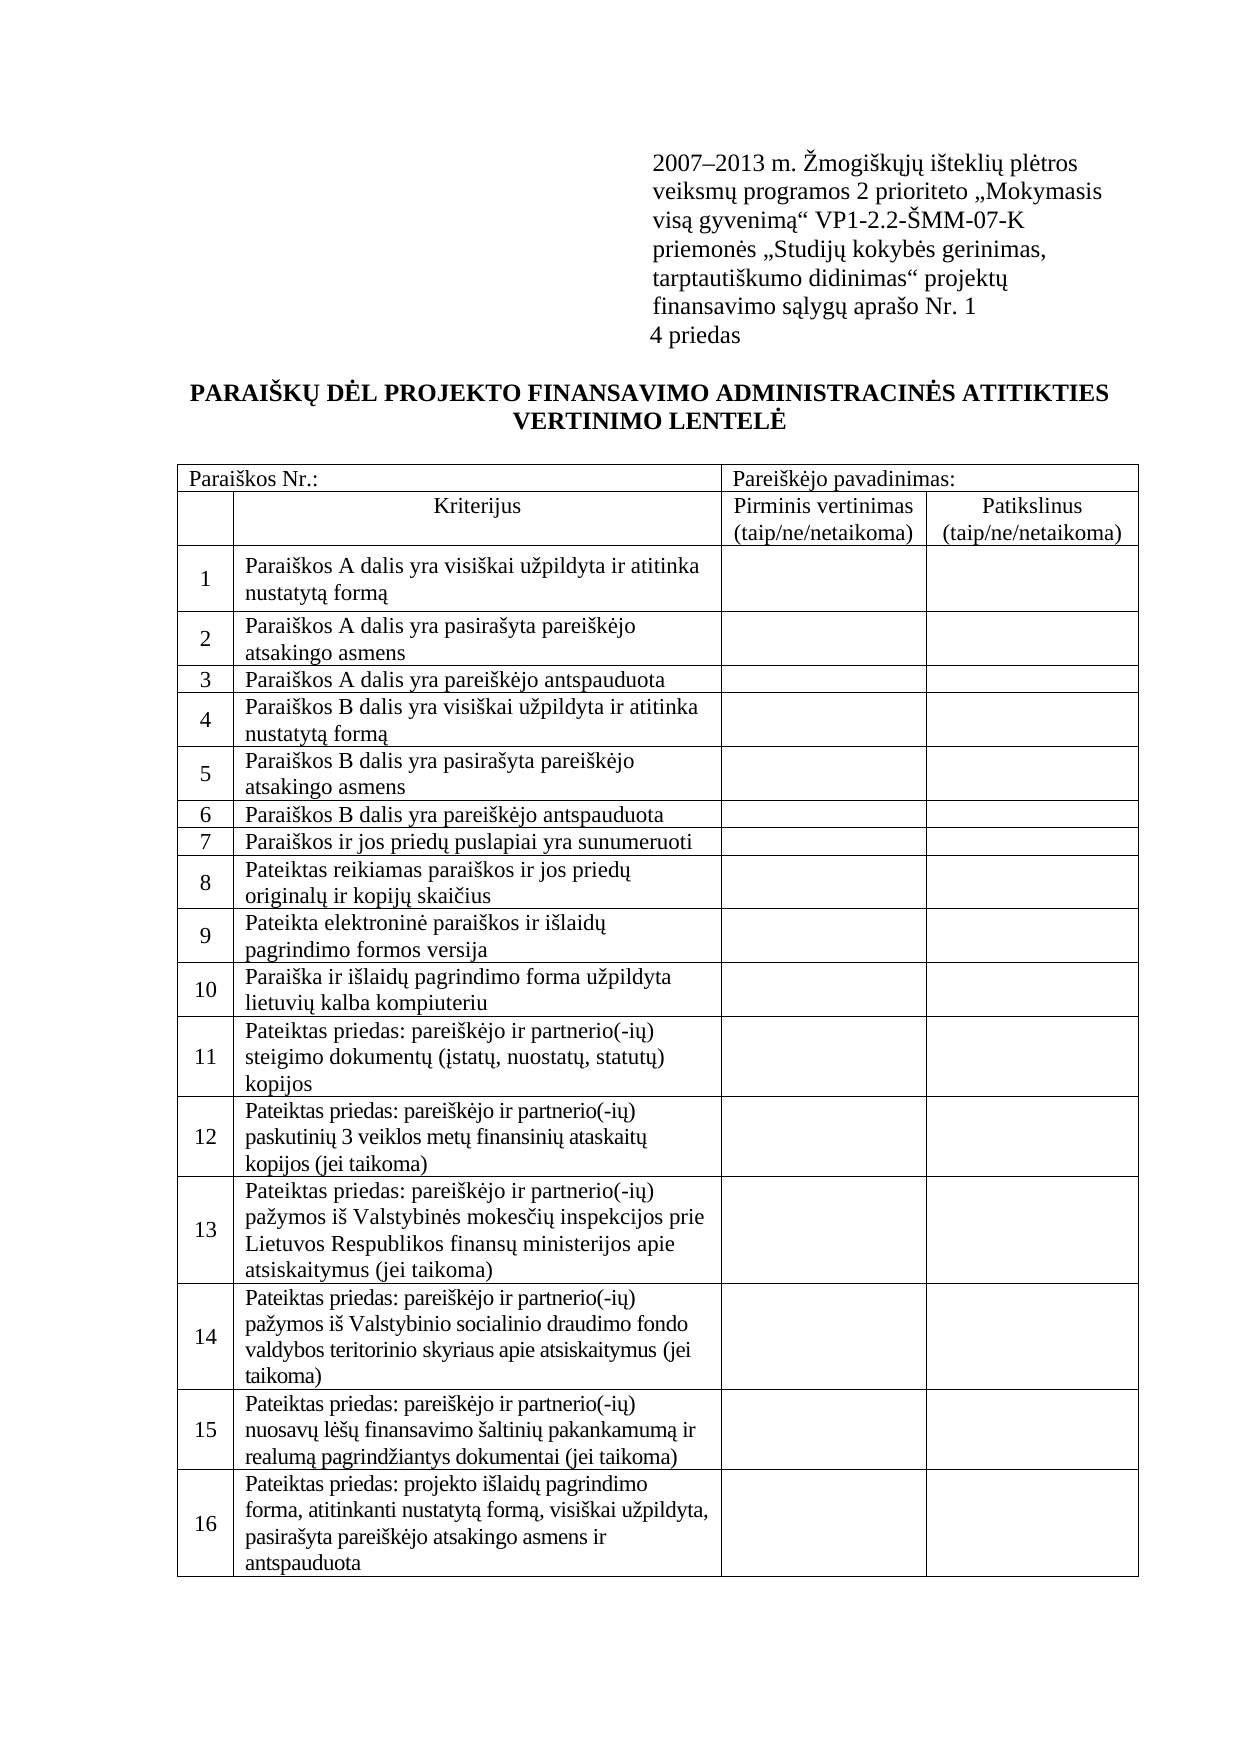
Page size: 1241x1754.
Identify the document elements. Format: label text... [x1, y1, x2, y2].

table_cell 8 [178, 856, 233, 908]
table_cell 4 [178, 693, 233, 746]
table_cell Pateiktas priedas: pareiškėjo ir partnerio(-ių) steigimo dokumentų (įstatų, nuostatų, statutų) kopijos [234, 1017, 721, 1096]
table_cell 9 [178, 909, 233, 962]
table_cell Paraiškos A dalis yra pasirašyta pareiškėjo atsakingo asmens [234, 612, 721, 665]
table_header Paraiškos Nr.: [178, 465, 721, 491]
table_cell [178, 492, 233, 545]
table_cell [927, 909, 1138, 962]
table_cell [927, 612, 1138, 665]
table_cell 7 [178, 828, 233, 854]
table_cell [927, 963, 1138, 1016]
table_cell [927, 1470, 1138, 1576]
table_cell 6 [178, 801, 233, 827]
table_cell Paraiškos A dalis yra pareiškėjo antspauduota [234, 666, 721, 692]
table_cell Patikslinus (taip/ne/netaikoma) [927, 492, 1138, 545]
table_cell [927, 1284, 1138, 1389]
table_cell [722, 1470, 926, 1576]
table_cell [722, 1017, 926, 1096]
table_cell [722, 693, 926, 746]
table_cell [722, 963, 926, 1016]
table_cell 11 [178, 1017, 233, 1096]
table_cell Pirminis vertinimas (taip/ne/netaikoma) [722, 492, 926, 545]
table_cell Pateiktas priedas: projekto išlaidų pagrindimo forma, atitinkanti nustatytą formą, visiškai užpildyta, pasirašyta pareiškėjo atsakingo asmens ir antspauduota [234, 1470, 721, 1576]
table_cell Pateiktas priedas: pareiškėjo ir partnerio(-ių) pažymos iš Valstybinės mokesčių inspekcijos prie Lietuvos Respublikos finansų ministerijos apie atsiskaitymus (jei taikoma) [234, 1177, 721, 1282]
table_cell Paraiškos ir jos priedų puslapiai yra sunumeruoti [234, 828, 721, 854]
table_cell Pateiktas priedas: pareiškėjo ir partnerio(-ių) nuosavų lėšų finansavimo šaltinių pakankamumą ir realumą pagrindžiantys dokumentai (jei taikoma) [234, 1390, 721, 1469]
table_cell Pateikta elektroninė paraiškos ir išlaidų pagrindimo formos versija [234, 909, 721, 962]
table_cell [927, 666, 1138, 692]
table_cell [722, 612, 926, 665]
table_cell 14 [178, 1284, 233, 1389]
table_cell Paraiškos B dalis yra pasirašyta pareiškėjo atsakingo asmens [234, 747, 721, 800]
table_cell [722, 856, 926, 908]
table_cell [927, 693, 1138, 746]
table_cell 3 [178, 666, 233, 692]
table_cell [722, 546, 926, 611]
table_cell [927, 1097, 1138, 1176]
text 4 priedas [649, 320, 1122, 349]
table_cell Paraiškos B dalis yra visiškai užpildyta ir atitinka nustatytą formą [234, 693, 721, 746]
table_cell [722, 1284, 926, 1389]
table_cell [722, 1177, 926, 1282]
table_cell [927, 546, 1138, 611]
table_cell Pateiktas priedas: pareiškėjo ir partnerio(-ių) paskutinių 3 veiklos metų finansinių ataskaitų kopijos (jei taikoma) [234, 1097, 721, 1176]
table_cell [927, 1017, 1138, 1096]
table_cell 13 [178, 1177, 233, 1282]
table_cell [722, 801, 926, 827]
text PARAIŠKŲ DĖL PROJEKTO FINANSAVIMO ADMINISTRACINĖS ATITIKTIES VERTINIMO LENTELĖ [177, 378, 1122, 435]
table_cell 12 [178, 1097, 233, 1176]
table_cell 5 [178, 747, 233, 800]
table_cell [927, 801, 1138, 827]
table_cell Paraiška ir išlaidų pagrindimo forma užpildyta lietuvių kalba kompiuteriu [234, 963, 721, 1016]
table_cell Pateiktas priedas: pareiškėjo ir partnerio(-ių) pažymos iš Valstybinio socialinio draudimo fondo valdybos teritorinio skyriaus apie atsiskaitymus (jei taikoma) [234, 1284, 721, 1389]
table_cell [927, 1177, 1138, 1282]
table_cell [722, 666, 926, 692]
table_header Pareiškėjo pavadinimas: [722, 465, 1138, 491]
table_cell 2 [178, 612, 233, 665]
table_cell Pateiktas reikiamas paraiškos ir jos priedų originalų ir kopijų skaičius [234, 856, 721, 908]
table_cell 16 [178, 1470, 233, 1576]
text 2007–2013 m. Žmogiškųjų išteklių plėtros veiksmų programos 2 prioriteto „Mokymasis visą gyvenimą“ VP1-2.2-ŠMM-07-K priemonės „Studijų kokybės gerinimas, tarptautiškumo didinimas“ projektų finansavimo sąlygų aprašo Nr. 1 [652, 148, 1122, 320]
table_cell [722, 828, 926, 854]
table_cell 15 [178, 1390, 233, 1469]
table_cell Kriterijus [234, 492, 721, 545]
table_cell [927, 747, 1138, 800]
table_cell Paraiškos B dalis yra pareiškėjo antspauduota [234, 801, 721, 827]
table_cell [927, 1390, 1138, 1469]
table_cell Paraiškos A dalis yra visiškai užpildyta ir atitinka nustatytą formą [234, 546, 721, 611]
table_cell [722, 1097, 926, 1176]
table_cell 1 [178, 546, 233, 611]
table_cell [927, 856, 1138, 908]
table_cell [722, 909, 926, 962]
table_cell [927, 828, 1138, 854]
table_cell [722, 1390, 926, 1469]
table_cell 10 [178, 963, 233, 1016]
table_cell [722, 747, 926, 800]
